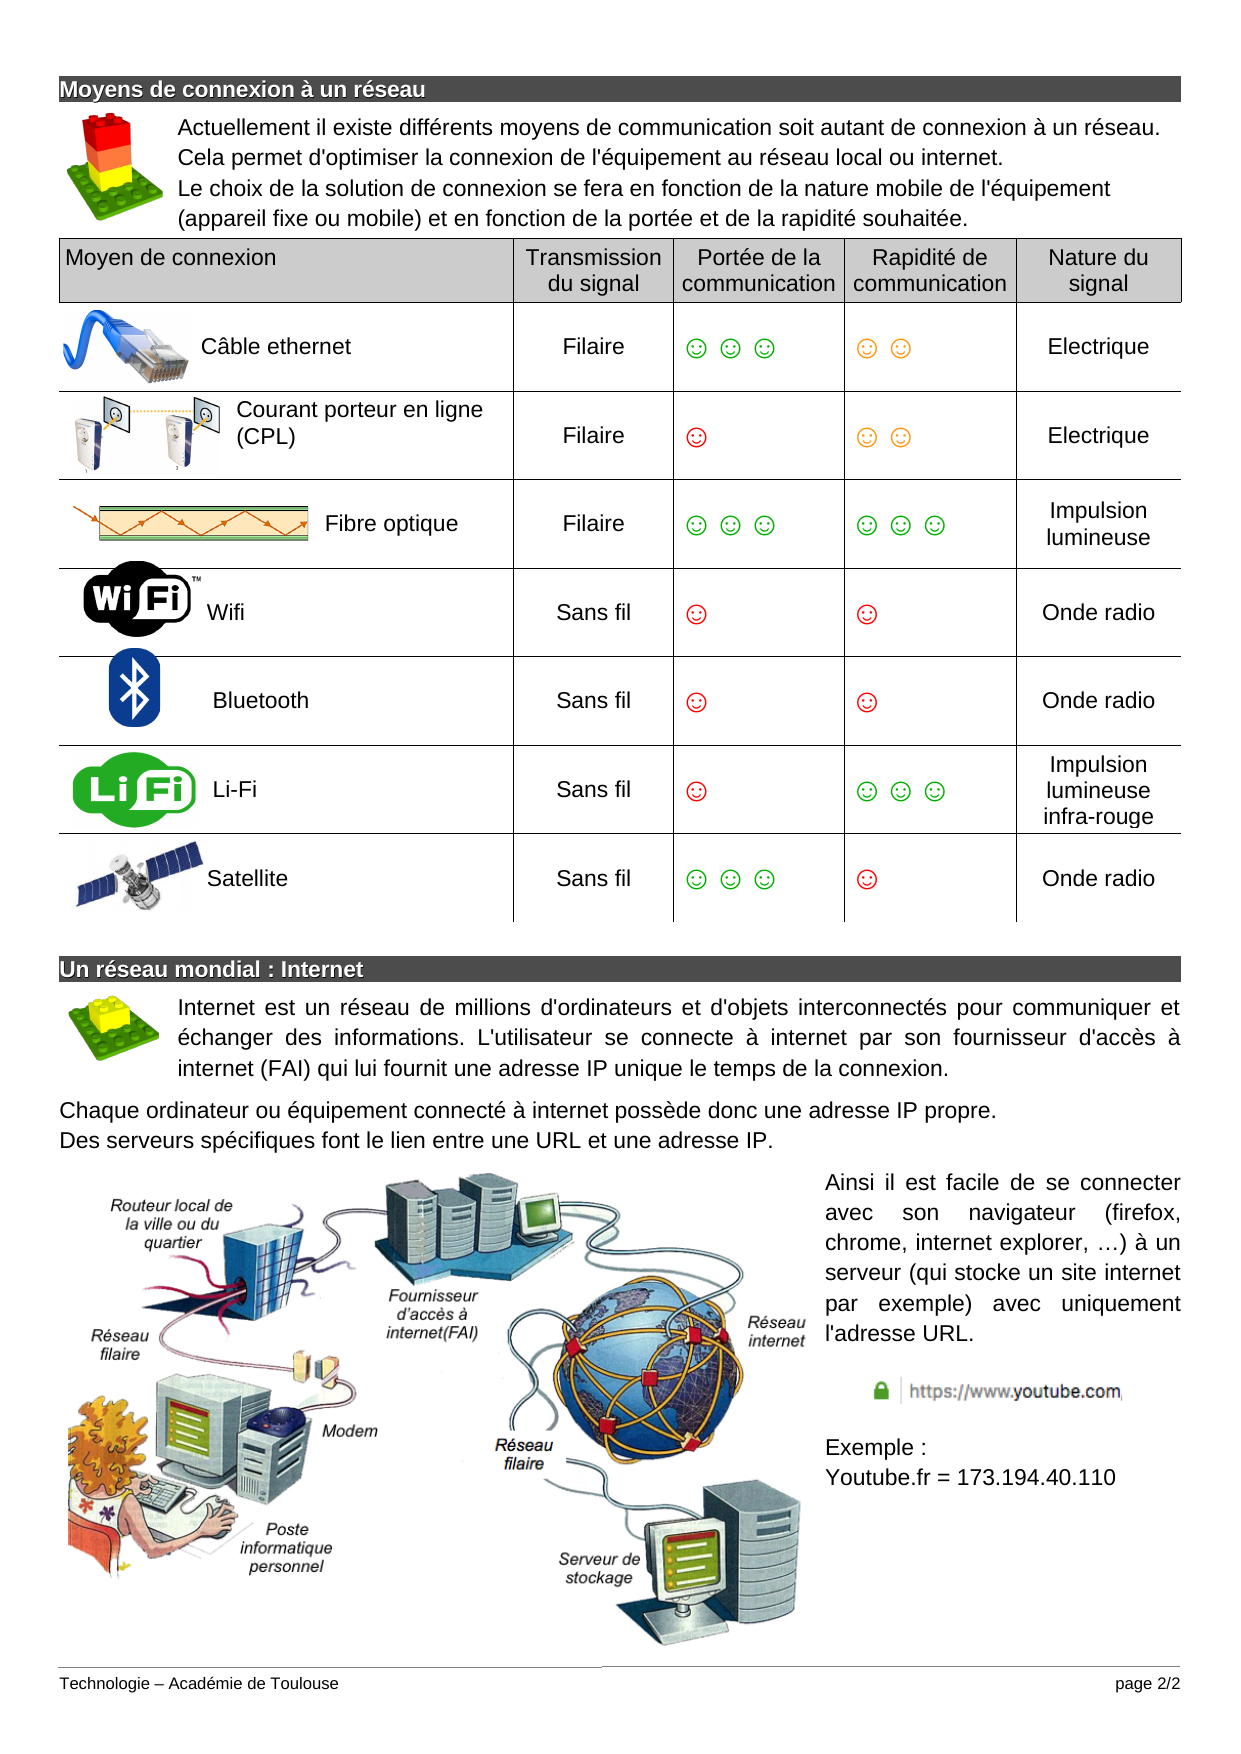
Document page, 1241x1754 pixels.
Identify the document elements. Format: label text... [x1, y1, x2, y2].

table_cell Filaire [514, 392, 673, 479]
table_cell ☺ [845, 569, 1016, 656]
table_cell Courant porteur en ligne (CPL) [59, 392, 513, 479]
table_cell Electrique [1017, 392, 1181, 479]
table_cell Li-Fi [59, 746, 513, 828]
table_header Portée de la communication [674, 239, 844, 302]
table_cell ☺☺☺ [845, 480, 1016, 568]
table_cell Filaire [514, 480, 673, 568]
text Ainsi il est facile de se connecter avec son navigateur (firefox, chrome, internet explorer, …) à un serveur (qui stocke un site internet par exemple) avec uniquement l'adresse URL. [825, 1169, 1181, 1346]
table_cell ☺ [674, 569, 844, 656]
table_cell Wifi [59, 569, 513, 656]
text Actuellement il existe différents moyens de communication soit autant de connexion à un réseau. Cela permet d'optimiser la connexion de l'équipement au réseau local ou internet. Le choix de la solution de connexion se fera en fonction de la nature mobile de l'équipement (appareil fixe ou mobile) et en fonction de la portée et de la rapidité souhaitée. [177, 114, 1181, 231]
picture [63, 310, 191, 384]
picture [867, 1374, 1123, 1407]
table_cell Câble ethernet [59, 303, 513, 391]
subtitle Moyens de connexion à un réseau [59, 76, 1181, 102]
table_cell ☺ [674, 657, 844, 745]
picture [83, 561, 201, 637]
table_cell Sans fil [514, 657, 673, 745]
table_cell Impulsion lumineuse [1017, 480, 1181, 568]
table_cell ☺☺ [845, 303, 1016, 391]
table_cell [59, 829, 513, 833]
table_cell Bluetooth [59, 657, 513, 745]
picture [71, 751, 198, 829]
table_cell Filaire [514, 303, 673, 391]
picture [64, 1162, 825, 1654]
table_cell Onde radio [1017, 569, 1181, 656]
table_cell Sans fil [514, 834, 673, 922]
table_cell Impulsion lumineuse infra-rouge [1017, 746, 1181, 833]
table_cell ☺ [845, 834, 1016, 922]
table_cell Onde radio [1017, 834, 1181, 922]
table_cell ☺☺ [845, 392, 1016, 479]
table_cell Onde radio [1017, 657, 1181, 745]
table_cell ☺ [674, 392, 844, 479]
picture [71, 838, 208, 919]
text Chaque ordinateur ou équipement connecté à internet possède donc une adresse IP propre. Des serveurs spécifiques font le lien entre une URL et une adresse IP. [59, 1097, 1181, 1153]
table_cell ☺☺☺ [674, 834, 844, 922]
table_cell ☺☺☺ [674, 303, 844, 391]
table_header Moyen de connexion [60, 239, 513, 302]
table_cell Sans fil [514, 746, 673, 833]
picture [72, 498, 309, 544]
table_cell ☺ [674, 746, 844, 833]
subtitle Un réseau mondial : Internet [59, 956, 1181, 982]
table_cell Satellite [59, 834, 513, 922]
text Internet est un réseau de millions d'ordinateurs et d'objets interconnectés pour communiquer et échanger des informations. L'utilisateur se connecte à internet par son fournisseur d'accès à internet (FAI) qui lui fournit une adresse IP unique le temps de la connexion. [177, 994, 1181, 1081]
table_header Nature du signal [1017, 239, 1181, 302]
table_cell ☺☺☺ [845, 746, 1016, 833]
picture [61, 108, 166, 224]
table_cell Sans fil [514, 569, 673, 656]
table_cell Electrique [1017, 303, 1181, 391]
picture [72, 396, 220, 474]
table_header Transmission du signal [514, 239, 673, 302]
table_cell Fibre optique [59, 480, 513, 568]
table_header Rapidité de communication [845, 239, 1016, 302]
table_cell ☺ [845, 657, 1016, 745]
text Exemple : Youtube.fr = 173.194.40.110 [825, 1404, 1181, 1491]
picture [108, 648, 161, 727]
table_cell ☺☺☺ [674, 480, 844, 568]
picture [60, 957, 167, 1066]
